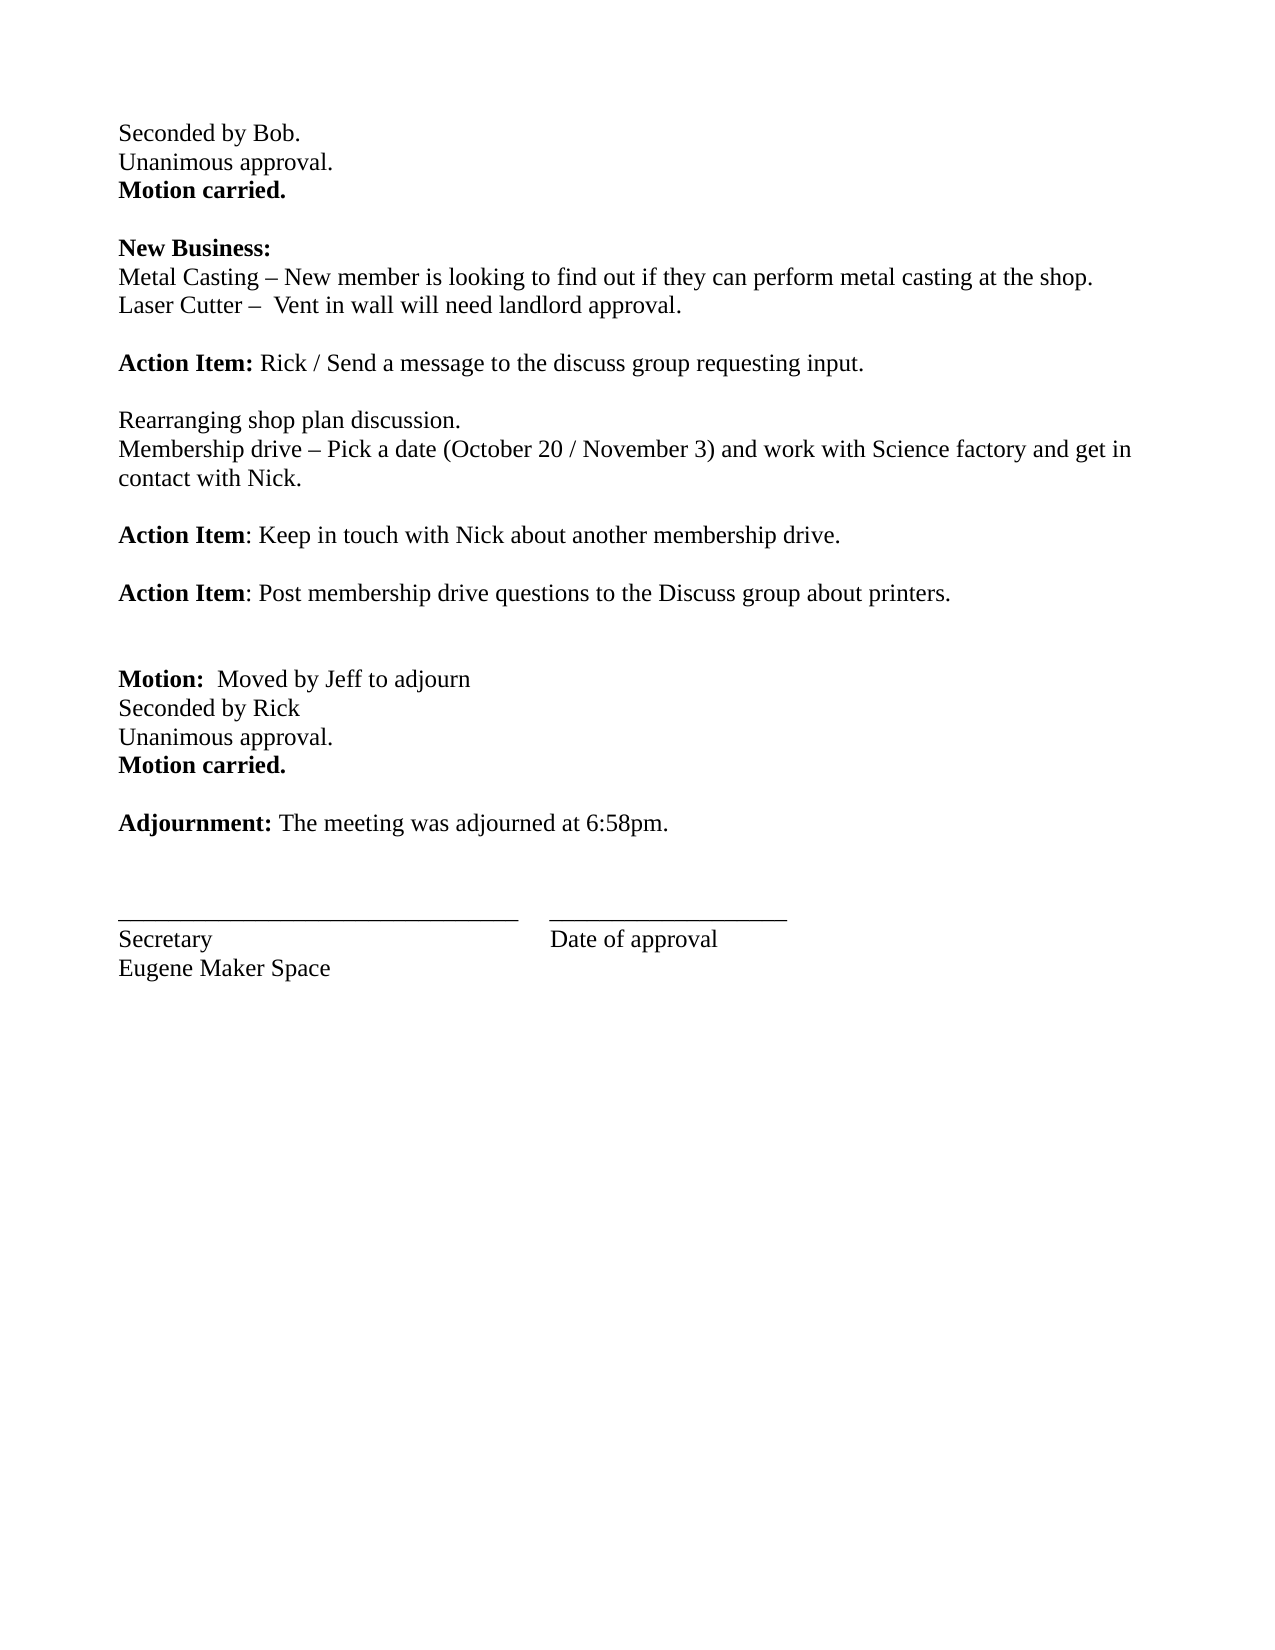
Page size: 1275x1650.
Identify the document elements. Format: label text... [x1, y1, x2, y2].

text Rearranging shop plan discussion. [118, 406, 1157, 434]
text Motion carried. [118, 751, 1157, 779]
text New Business: [118, 233, 1157, 262]
text Action Item: Keep in touch with Nick about another membership drive. [118, 521, 1157, 549]
text Motion carried. [118, 176, 1157, 204]
text Seconded by Rick [118, 693, 1157, 722]
text ________________________________ ___________________ Secretary Date of approval Eugene Maker Space [118, 895, 1157, 981]
text Unanimous approval. [118, 722, 1157, 751]
text Action Item: Rick / Send a message to the discuss group requesting input. [118, 348, 1157, 377]
text Action Item: Post membership drive questions to the Discuss group about printers. [118, 578, 1157, 607]
text Motion: Moved by Jeff to adjourn [118, 664, 1157, 693]
text Seconded by Bob. [118, 118, 1157, 147]
text Membership drive – Pick a date (October 20 / November 3) and work with Science factory and get in contact with Nick. [118, 434, 1157, 492]
text Laser Cutter – Vent in wall will need landlord approval. [118, 291, 1157, 319]
text Metal Casting – New member is looking to find out if they can perform metal casting at the shop. [118, 262, 1157, 291]
text Adjournment: The meeting was adjourned at 6:58pm. [118, 808, 1157, 837]
text Unanimous approval. [118, 147, 1157, 176]
